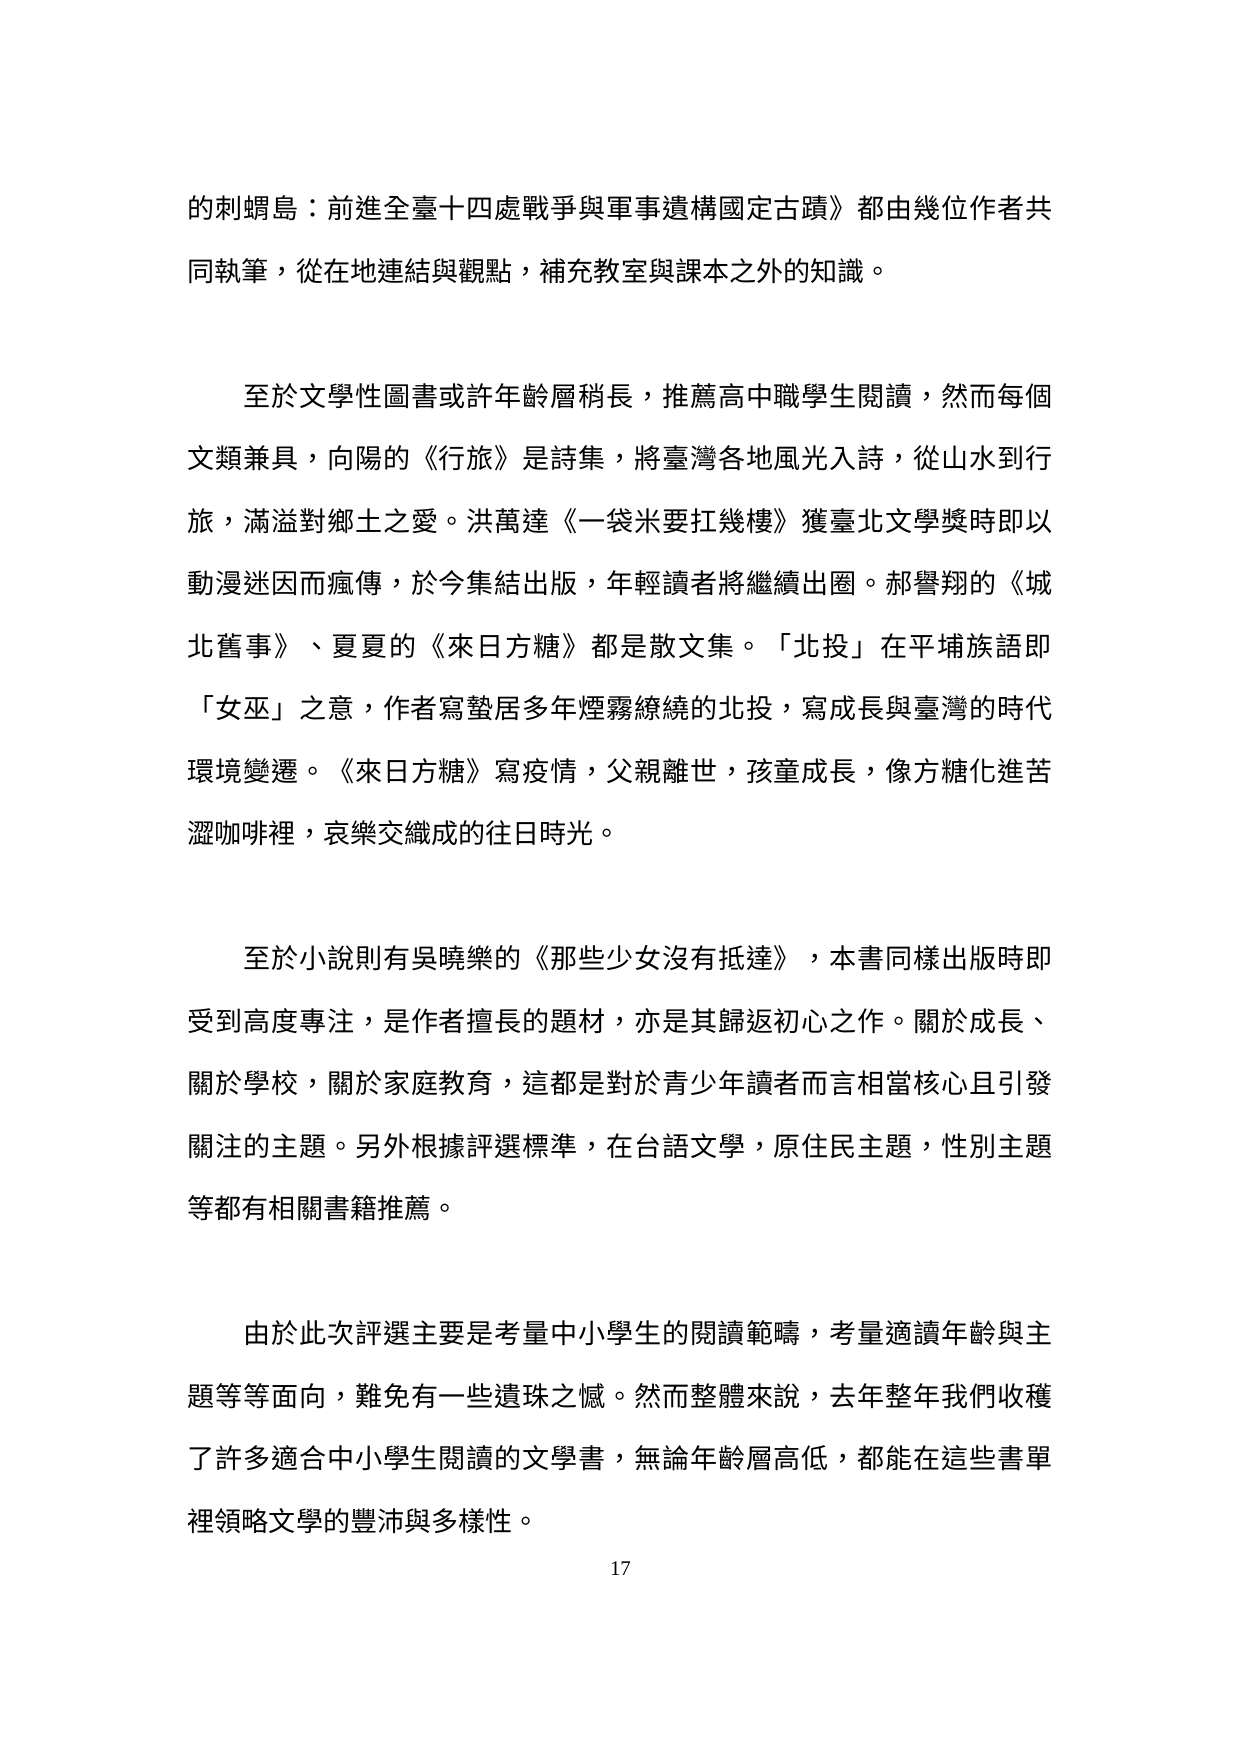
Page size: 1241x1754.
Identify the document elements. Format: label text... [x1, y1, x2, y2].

text 由於此次評選主要是考量中小學生的閱讀範疇，考量適讀年齡與主題等等面向，難免有一些遺珠之憾。然而整體來說，去年整年我們收穫了許多適合中小學生閱讀的文學書，無論年齡層高低，都能在這些書單裡領略文學的豐沛與多樣性。 [187, 1290, 1053, 1540]
text 至於文學性圖書或許年齡層稍長，推薦高中職學生閱讀，然而每個文類兼具，向陽的《行旅》是詩集，將臺灣各地風光入詩，從山水到行旅，滿溢對鄉土之愛。洪萬達《一袋米要扛幾樓》獲臺北文學獎時即以動漫迷因而瘋傳，於今集結出版，年輕讀者將繼續出圈。郝譽翔的《城北舊事》、夏夏的《來日方糖》都是散文集。「北投」在平埔族語即「女巫」之意，作者寫蟄居多年煙霧繚繞的北投，寫成長與臺灣的時代環境變遷。《來日方糖》寫疫情，父親離世，孩童成長，像方糖化進苦澀咖啡裡，哀樂交織成的往日時光。 [187, 353, 1053, 853]
text 的刺蝟島：前進全臺十四處戰爭與軍事遺構國定古蹟》都由幾位作者共同執筆，從在地連結與觀點，補充教室與課本之外的知識。 [187, 165, 1053, 290]
text 至於小說則有吳曉樂的《那些少女沒有抵達》，本書同樣出版時即受到高度專注，是作者擅長的題材，亦是其歸返初心之作。關於成長、關於學校，關於家庭教育，這都是對於青少年讀者而言相當核心且引發關注的主題。另外根據評選標準，在台語文學，原住民主題，性別主題等都有相關書籍推薦。 [187, 915, 1053, 1228]
